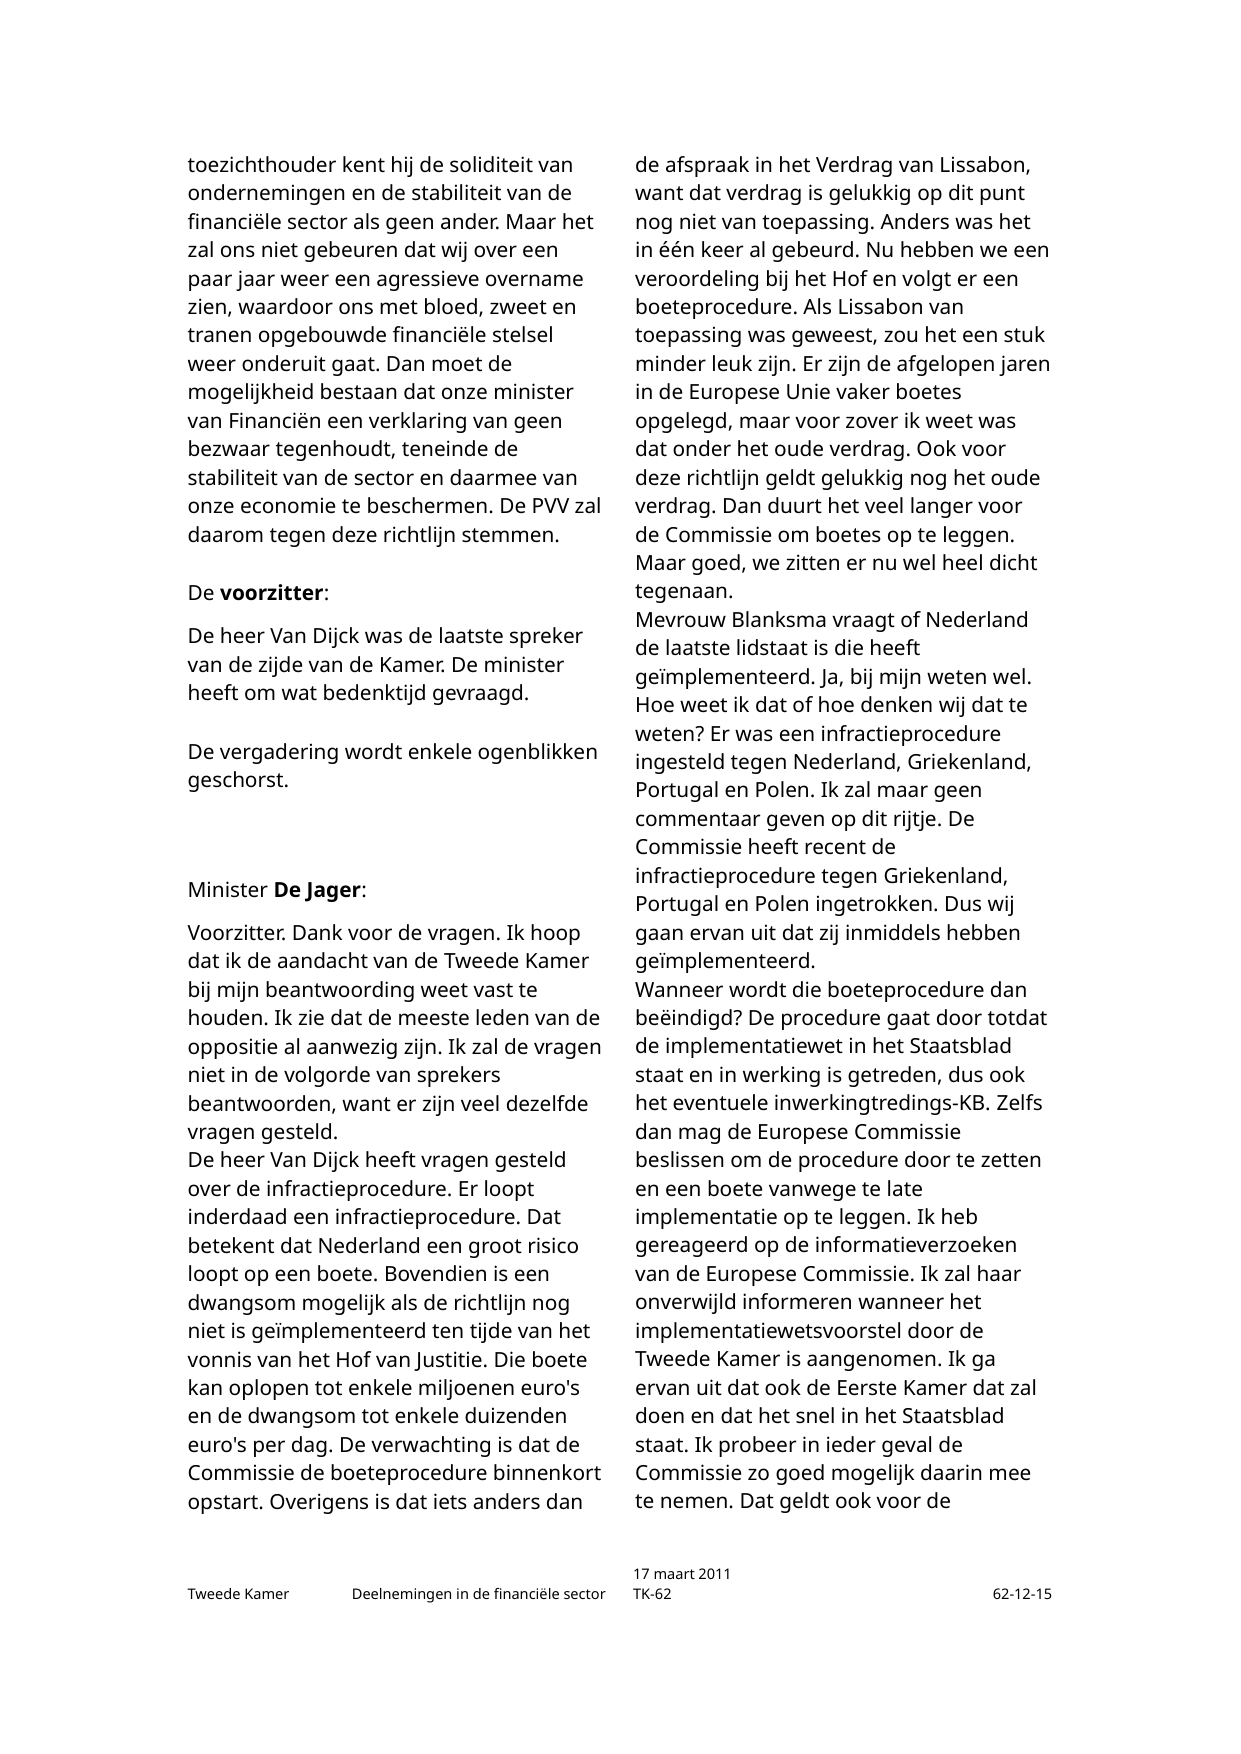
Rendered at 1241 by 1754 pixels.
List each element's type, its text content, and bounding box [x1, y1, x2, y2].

text  [187, 824, 605, 852]
text toezichthouder kent hij de soliditeit van ondernemingen en de stabiliteit van de financiële sector als geen ander. Maar het zal ons niet gebeuren dat wij over een paar jaar weer een agressieve overname zien, waardoor ons met bloed, zweet en tranen opgebouwde financiële stelsel weer onderuit gaat. Dan moet de mogelijkheid bestaan dat onze minister van Financiën een verklaring van geen bezwaar tegenhoudt, teneinde de stabiliteit van de sector en daarmee van onze economie te beschermen. De PVV zal daarom tegen deze richtlijn stemmen. [187, 150, 605, 548]
text Mevrouw Blanksma vraagt of Nederland de laatste lidstaat is die heeft geïmplementeerd. Ja, bij mijn weten wel. Hoe weet ik dat of hoe denken wij dat te weten? Er was een infractieprocedure ingesteld tegen Nederland, Griekenland, Portugal en Polen. Ik zal maar geen commentaar geven op dit rijtje. De Commissie heeft recent de infractieprocedure tegen Griekenland, Portugal en Polen ingetrokken. Dus wij gaan ervan uit dat zij inmiddels hebben geïmplementeerd. [635, 605, 1053, 975]
text Minister De Jager: [187, 875, 605, 903]
text De heer Van Dijck was de laatste spreker van de zijde van de Kamer. De minister heeft om wat bedenktijd gevraagd. [187, 622, 605, 707]
text De heer Van Dijck heeft vragen gesteld over de infractieprocedure. Er loopt inderdaad een infractieprocedure. Dat betekent dat Nederland een groot risico loopt op een boete. Bovendien is een dwangsom mogelijk als de richtlijn nog niet is geïmplementeerd ten tijde van het vonnis van het Hof van Justitie. Die boete kan oplopen tot enkele miljoenen euro's en de dwangsom tot enkele duizenden euro's per dag. De verwachting is dat de Commissie de boeteprocedure binnenkort opstart. Overigens is dat iets anders dan [187, 1146, 605, 1515]
text De voorzitter: [187, 578, 605, 607]
text Voorzitter. Dank voor de vragen. Ik hoop dat ik de aandacht van de Tweede Kamer bij mijn beantwoording weet vast te houden. Ik zie dat de meeste leden van de oppositie al aanwezig zijn. Ik zal de vragen niet in de volgorde van sprekers beantwoorden, want er zijn veel dezelfde vragen gesteld. [187, 918, 605, 1146]
text de afspraak in het Verdrag van Lissabon, want dat verdrag is gelukkig op dit punt nog niet van toepassing. Anders was het in één keer al gebeurd. Nu hebben we een veroordeling bij het Hof en volgt er een boeteprocedure. Als Lissabon van toepassing was geweest, zou het een stuk minder leuk zijn. Er zijn de afgelopen jaren in de Europese Unie vaker boetes opgelegd, maar voor zover ik weet was dat onder het oude verdrag. Ook voor deze richtlijn geldt gelukkig nog het oude verdrag. Dan duurt het veel langer voor de Commissie om boetes op te leggen. Maar goed, we zitten er nu wel heel dicht tegenaan. [635, 150, 1053, 605]
text De vergadering wordt enkele ogenblikken geschorst. [187, 737, 605, 794]
text Wanneer wordt die boeteprocedure dan beëindigd? De procedure gaat door totdat de implementatiewet in het Staatsblad staat en in werking is getreden, dus ook het eventuele inwerkingtredings-KB. Zelfs dan mag de Europese Commissie beslissen om de procedure door te zetten en een boete vanwege te late implementatie op te leggen. Ik heb gereageerd op de informatieverzoeken van de Europese Commissie. Ik zal haar onverwijld informeren wanneer het implementatiewetsvoorstel door de Tweede Kamer is aangenomen. Ik ga ervan uit dat ook de Eerste Kamer dat zal doen en dat het snel in het Staatsblad staat. Ik probeer in ieder geval de Commissie zo goed mogelijk daarin mee te nemen. Dat geldt ook voor de [635, 975, 1053, 1515]
